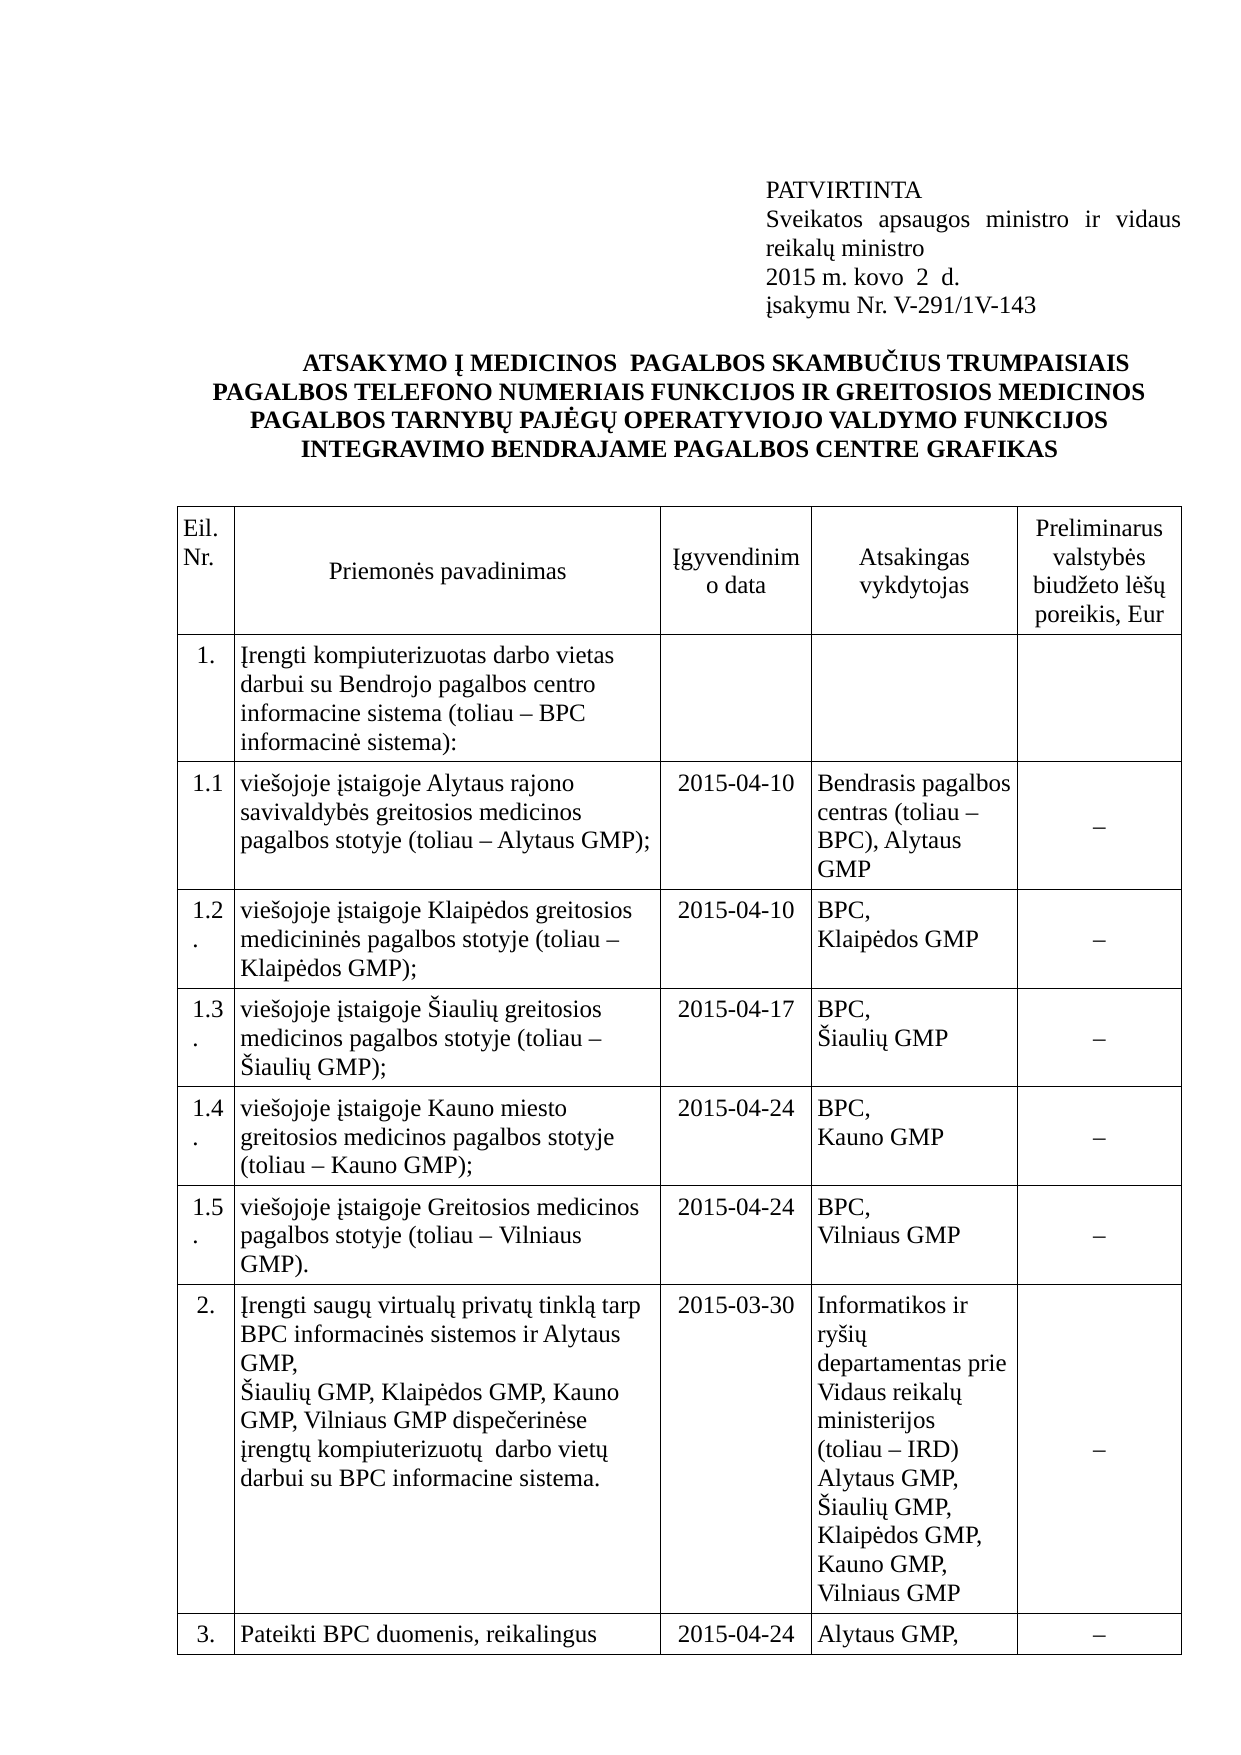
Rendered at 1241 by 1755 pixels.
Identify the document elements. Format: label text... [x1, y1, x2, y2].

table_cell 2015-04-10 [661, 890, 811, 987]
table_cell BPC, Šiaulių GMP [812, 989, 1017, 1086]
table_cell 2015-04-10 [661, 762, 811, 889]
table_cell 2015-04-24 [661, 1087, 811, 1185]
table_cell 1.1 [178, 762, 234, 889]
table_cell – [1018, 1614, 1181, 1654]
table_cell Bendrasis pagalbos centras (toliau – BPC), Alytaus GMP [812, 762, 1017, 889]
text Atsakymo į medicinos pagalbos skambučius trumpaisiais pagalbos telefono numeriais funkcijos ir greitosios medicinos pagalbos tarnybų pajėgų operatyviojo valdymo funkcijos integravimo Bendrajame pagalbos centre GRAFIKAS [177, 348, 1181, 463]
table_header Eil. Nr. [178, 507, 234, 634]
table_cell 1.5. [178, 1186, 234, 1284]
table_header Preliminarus valstybės biudžeto lėšų poreikis, Eur [1018, 507, 1181, 634]
table_cell BPC, Vilniaus GMP [812, 1186, 1017, 1284]
table_cell 3. [178, 1614, 234, 1654]
table_header Atsakingas vykdytojas [812, 507, 1017, 634]
table_cell viešojoje įstaigoje Greitosios medicinos pagalbos stotyje (toliau – Vilniaus GMP). [235, 1186, 660, 1284]
table_cell viešojoje įstaigoje Klaipėdos greitosios medicininės pagalbos stotyje (toliau – Klaipėdos GMP); [235, 890, 660, 987]
table_cell Alytaus GMP, [812, 1614, 1017, 1654]
table_cell 1.3. [178, 989, 234, 1086]
table_cell 1.4. [178, 1087, 234, 1185]
table_cell 2015-04-17 [661, 989, 811, 1086]
table_cell viešojoje įstaigoje Kauno miesto greitosios medicinos pagalbos stotyje (toliau – Kauno GMP); [235, 1087, 660, 1185]
table_header Įgyvendinimo data [661, 507, 811, 634]
table_cell 2015-03-30 [661, 1285, 811, 1612]
table_header Priemonės pavadinimas [235, 507, 660, 634]
table_cell Įrengti kompiuterizuotas darbo vietas darbui su Bendrojo pagalbos centro informacine sistema (toliau – BPC informacinė sistema): [235, 635, 660, 761]
table_cell – [1018, 1087, 1181, 1185]
table_cell [661, 635, 811, 761]
table_cell Įrengti saugų virtualų privatų tinklą tarp BPC informacinės sistemos ir Alytaus GMP, Šiaulių GMP, Klaipėdos GMP, Kauno GMP, Vilniaus GMP dispečerinėse įrengtų kompiuterizuotų darbo vietų darbui su BPC informacine sistema. [235, 1285, 660, 1612]
table_cell Pateikti BPC duomenis, reikalingus [235, 1614, 660, 1654]
table_cell – [1018, 1285, 1181, 1612]
table_cell 2015-04-24 [661, 1614, 811, 1654]
table_cell 1. [178, 635, 234, 761]
text PATVIRTINTA [766, 176, 1181, 204]
table_cell 1.2. [178, 890, 234, 987]
table_cell BPC, Klaipėdos GMP [812, 890, 1017, 987]
table_cell viešojoje įstaigoje Šiaulių greitosios medicinos pagalbos stotyje (toliau – Šiaulių GMP); [235, 989, 660, 1086]
table_cell – [1018, 890, 1181, 987]
table_cell [1018, 635, 1181, 761]
table_cell BPC, Kauno GMP [812, 1087, 1017, 1185]
text įsakymu Nr. V-291/1V-143 [766, 291, 1181, 319]
table_cell 2. [178, 1285, 234, 1612]
table_cell 2015-04-24 [661, 1186, 811, 1284]
table_cell – [1018, 762, 1181, 889]
table_cell Informatikos ir ryšių departamentas prie Vidaus reikalų ministerijos (toliau – IRD) Alytaus GMP, Šiaulių GMP, Klaipėdos GMP, Kauno GMP, Vilniaus GMP [812, 1285, 1017, 1612]
table_cell viešojoje įstaigoje Alytaus rajono savivaldybės greitosios medicinos pagalbos stotyje (toliau – Alytaus GMP); [235, 762, 660, 889]
table_cell – [1018, 1186, 1181, 1284]
text 2015 m. kovo 2 d. [766, 262, 1181, 291]
text Sveikatos apsaugos ministro ir vidaus reikalų ministro [766, 204, 1181, 262]
table_cell – [1018, 989, 1181, 1086]
table_cell [812, 635, 1017, 761]
